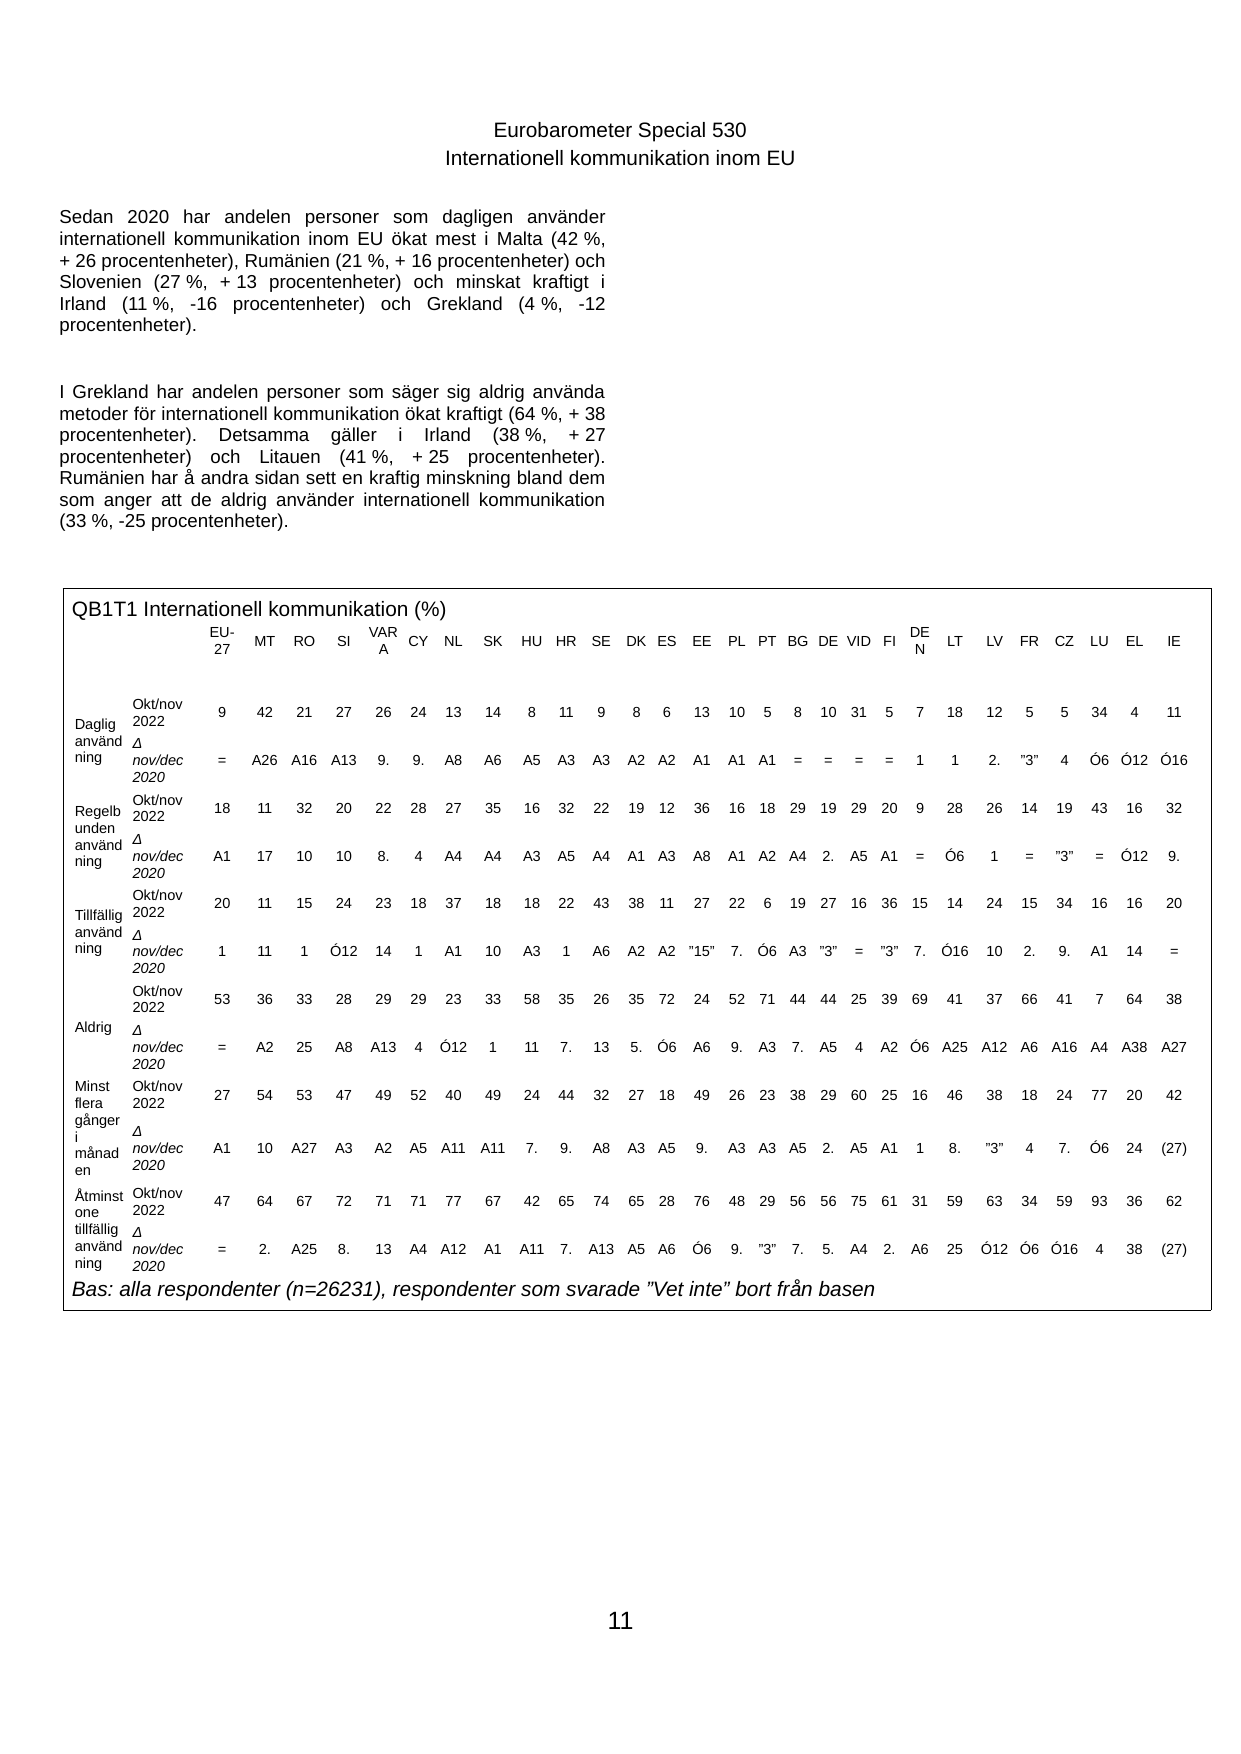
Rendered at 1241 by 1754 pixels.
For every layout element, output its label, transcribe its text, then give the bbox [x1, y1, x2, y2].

table_header SE [581, 621, 621, 661]
table_cell 16 [513, 789, 551, 828]
table_cell Okt/nov 2022 [129, 789, 199, 828]
table_cell 11 [245, 884, 284, 923]
table_cell Ó12 [975, 1221, 1014, 1277]
table_cell 49 [364, 1075, 403, 1114]
table_cell ”3” [975, 1114, 1014, 1181]
table_cell 32 [284, 789, 324, 828]
table_cell 14 [473, 693, 513, 732]
table_cell 2. [1014, 923, 1044, 979]
table_cell 77 [1084, 1075, 1114, 1114]
table_cell А26 [245, 732, 284, 788]
table_cell А3 [621, 1114, 651, 1181]
table_cell 2. [975, 732, 1014, 788]
table_cell 26 [721, 1075, 752, 1114]
table_cell 9 [905, 789, 935, 828]
table_cell А11 [434, 1114, 473, 1181]
table_cell 65 [551, 1181, 581, 1221]
table_cell 93 [1084, 1181, 1114, 1221]
table_cell 14 [1014, 789, 1044, 828]
table_cell [1045, 661, 1084, 693]
table_cell 31 [844, 693, 874, 732]
table_cell 54 [245, 1075, 284, 1114]
table_cell 32 [551, 789, 581, 828]
table_cell 28 [651, 1181, 682, 1221]
table_cell 20 [1154, 884, 1194, 923]
text I Grekland har andelen personer som säger sig aldrig använda metoder för internationell kommunikation ökat kraftigt (64 %, + 38 procentenheter). Detsamma gäller i Irland (38 %, + 27 procentenheter) och Litauen (41 %, + 25 procentenheter). Rumänien har å andra sidan sett en kraftig minskning bland dem som anger att de aldrig använder internationell kommunikation (33 %, -25 procentenheter). [59, 381, 605, 532]
table_cell 23 [752, 1075, 782, 1114]
table_cell А2 [621, 732, 651, 788]
table_cell А3 [651, 828, 682, 884]
table_cell 29 [752, 1181, 782, 1221]
table_cell А1 [621, 828, 651, 884]
table_cell 74 [581, 1181, 621, 1221]
table_cell Okt/nov 2022 [129, 1075, 199, 1114]
table_cell Ó12 [1115, 732, 1154, 788]
table_header VID [844, 621, 874, 661]
table_cell 36 [1115, 1181, 1154, 1221]
table_cell А6 [651, 1221, 682, 1277]
table_cell А5 [783, 1114, 813, 1181]
table_cell 10 [721, 693, 752, 732]
table_cell 18 [752, 789, 782, 828]
table_cell 26 [581, 980, 621, 1019]
table_cell 7. [783, 1019, 813, 1075]
table_cell Okt/nov 2022 [129, 1181, 199, 1221]
table_cell [752, 661, 782, 693]
table_cell А6 [682, 1019, 721, 1075]
table_cell ”3” [813, 923, 843, 979]
table_cell 25 [935, 1221, 974, 1277]
table_cell 12 [975, 693, 1014, 732]
table_cell [874, 661, 904, 693]
table_cell 7. [1045, 1114, 1084, 1181]
table_cell А3 [551, 732, 581, 788]
table_header DE [813, 621, 843, 661]
table_cell 18 [935, 693, 974, 732]
table_cell 23 [434, 980, 473, 1019]
table_cell 12 [651, 789, 682, 828]
table_cell Okt/nov 2022 [129, 693, 199, 732]
table_cell [513, 661, 551, 693]
table_cell 32 [581, 1075, 621, 1114]
table_cell 43 [1084, 789, 1114, 828]
table_cell 7. [783, 1221, 813, 1277]
table_cell 36 [682, 789, 721, 828]
table_cell 34 [1084, 693, 1114, 732]
table_cell = [199, 1221, 245, 1277]
table_cell 18 [513, 884, 551, 923]
table_cell А8 [581, 1114, 621, 1181]
table_cell = [1154, 923, 1194, 979]
table_cell 35 [621, 980, 651, 1019]
table_cell 27 [682, 884, 721, 923]
table_cell Ó16 [935, 923, 974, 979]
table_cell А1 [752, 732, 782, 788]
table_cell 9. [721, 1221, 752, 1277]
table_cell 1 [975, 828, 1014, 884]
table_cell = [1014, 828, 1044, 884]
table_cell 7. [905, 923, 935, 979]
table_cell 64 [1115, 980, 1154, 1019]
table_cell А5 [513, 732, 551, 788]
table_cell 16 [721, 789, 752, 828]
table_cell А3 [721, 1114, 752, 1181]
table_cell 69 [905, 980, 935, 1019]
table_cell А5 [403, 1114, 433, 1181]
table_cell 13 [434, 693, 473, 732]
table_cell А2 [621, 923, 651, 979]
table_cell 27 [621, 1075, 651, 1114]
table_cell 58 [513, 980, 551, 1019]
table_cell А11 [473, 1114, 513, 1181]
table_cell 1 [551, 923, 581, 979]
table_cell 11 [245, 923, 284, 979]
table_cell А3 [752, 1019, 782, 1075]
table_cell 9 [581, 693, 621, 732]
table_cell Ó12 [1115, 828, 1154, 884]
table_cell 24 [324, 884, 363, 923]
table_cell 7. [551, 1221, 581, 1277]
table_cell А8 [324, 1019, 363, 1075]
table_header SI [324, 621, 363, 661]
table_cell Δ nov/dec 2020 [129, 1114, 199, 1181]
table_cell [199, 661, 245, 693]
table_cell 4 [1115, 693, 1154, 732]
table_header CY [403, 621, 433, 661]
table_cell А3 [581, 732, 621, 788]
table_cell Ó6 [1084, 1114, 1114, 1181]
table_cell 46 [935, 1075, 974, 1114]
table_cell 16 [905, 1075, 935, 1114]
table_cell 25 [844, 980, 874, 1019]
table_cell 16 [1115, 884, 1154, 923]
table_header PT [752, 621, 782, 661]
table_cell 9. [364, 732, 403, 788]
table_cell [905, 661, 935, 693]
table_header EE [682, 621, 721, 661]
table_cell = [844, 732, 874, 788]
table_cell А4 [1084, 1019, 1114, 1075]
table_cell А16 [1045, 1019, 1084, 1075]
table_cell 18 [1014, 1075, 1044, 1114]
table_cell А4 [844, 1221, 874, 1277]
table_cell 15 [284, 884, 324, 923]
table_cell 20 [1115, 1075, 1154, 1114]
table_cell А4 [581, 828, 621, 884]
table_cell 11 [513, 1019, 551, 1075]
table_cell Δ nov/dec 2020 [129, 732, 199, 788]
table_cell [682, 661, 721, 693]
table_cell 38 [783, 1075, 813, 1114]
table_cell А2 [651, 732, 682, 788]
table_cell = [844, 923, 874, 979]
table_cell 11 [651, 884, 682, 923]
table_header [72, 621, 129, 661]
table_cell А1 [473, 1221, 513, 1277]
table_cell 28 [935, 789, 974, 828]
table_cell 40 [434, 1075, 473, 1114]
table_cell 4 [1084, 1221, 1114, 1277]
table_cell А1 [199, 1114, 245, 1181]
table_cell 2. [813, 1114, 843, 1181]
table_cell 2. [245, 1221, 284, 1277]
table_cell 6 [752, 884, 782, 923]
table_cell А6 [473, 732, 513, 788]
table_cell 9. [551, 1114, 581, 1181]
table_cell 7. [513, 1114, 551, 1181]
table_cell 1 [199, 923, 245, 979]
table_cell 47 [324, 1075, 363, 1114]
table_cell 31 [905, 1181, 935, 1221]
table_cell 18 [651, 1075, 682, 1114]
table_cell 21 [284, 693, 324, 732]
table_cell А8 [682, 828, 721, 884]
table_cell Ó6 [1084, 732, 1114, 788]
table_cell А1 [874, 1114, 904, 1181]
table_cell А4 [783, 828, 813, 884]
table_cell А1 [682, 732, 721, 788]
table_cell А13 [581, 1221, 621, 1277]
table_header EL [1115, 621, 1154, 661]
table_cell 38 [1115, 1221, 1154, 1277]
table_cell 1 [905, 1114, 935, 1181]
table_cell 8 [783, 693, 813, 732]
table_header SK [473, 621, 513, 661]
table_cell 19 [783, 884, 813, 923]
table_cell А5 [551, 828, 581, 884]
table_cell А12 [975, 1019, 1014, 1075]
table_cell 29 [364, 980, 403, 1019]
table_cell [473, 661, 513, 693]
table_cell Daglig användning [72, 693, 129, 788]
table_cell 24 [513, 1075, 551, 1114]
table_cell 1 [905, 732, 935, 788]
table_cell 38 [621, 884, 651, 923]
table_cell А25 [284, 1221, 324, 1277]
table_cell А3 [752, 1114, 782, 1181]
table_cell 49 [473, 1075, 513, 1114]
table_header IE [1154, 621, 1194, 661]
table_cell 27 [199, 1075, 245, 1114]
table_cell 13 [581, 1019, 621, 1075]
table_cell = [874, 732, 904, 788]
table_cell 8 [621, 693, 651, 732]
text Sedan 2020 har andelen personer som dagligen använder internationell kommunikation inom EU ökat mest i Malta (42 %, + 26 procentenheter), Rumänien (21 %, + 16 procentenheter) och Slovenien (27 %, + 13 procentenheter) och minskat kraftigt i Irland (11 %, -16 procentenheter) och Grekland (4 %, -12 procentenheter). [59, 206, 605, 336]
table_cell 20 [324, 789, 363, 828]
table_cell 52 [403, 1075, 433, 1114]
table_cell 22 [364, 789, 403, 828]
table_cell 26 [364, 693, 403, 732]
table_cell 59 [1045, 1181, 1084, 1221]
table_cell 41 [935, 980, 974, 1019]
table_cell 32 [1154, 789, 1194, 828]
table_cell 59 [935, 1181, 974, 1221]
table_cell 44 [783, 980, 813, 1019]
table_cell Okt/nov 2022 [129, 980, 199, 1019]
table_cell [581, 661, 621, 693]
table_cell 60 [844, 1075, 874, 1114]
table_cell 44 [551, 1075, 581, 1114]
table_cell А12 [434, 1221, 473, 1277]
table_cell А1 [874, 828, 904, 884]
table_cell 4 [403, 1019, 433, 1075]
table_cell 26 [975, 789, 1014, 828]
table_cell 9. [1154, 828, 1194, 884]
table_cell ”3” [1045, 828, 1084, 884]
table_cell 2. [874, 1221, 904, 1277]
table_cell = [199, 1019, 245, 1075]
table_cell 13 [364, 1221, 403, 1277]
table_cell А38 [1115, 1019, 1154, 1075]
table_cell ”15” [682, 923, 721, 979]
table_cell 5 [874, 693, 904, 732]
table_cell 75 [844, 1181, 874, 1221]
table_cell 66 [1014, 980, 1044, 1019]
table_header HR [551, 621, 581, 661]
table_cell 72 [651, 980, 682, 1019]
table_header ES [651, 621, 682, 661]
table_cell 8. [935, 1114, 974, 1181]
table_cell 15 [1014, 884, 1044, 923]
table_cell 53 [284, 1075, 324, 1114]
table_cell 53 [199, 980, 245, 1019]
table_cell [813, 661, 843, 693]
table_cell 63 [975, 1181, 1014, 1221]
table_cell А8 [434, 732, 473, 788]
table_cell 38 [1154, 980, 1194, 1019]
table_cell 20 [199, 884, 245, 923]
table_cell [651, 661, 682, 693]
table_cell 14 [935, 884, 974, 923]
table_cell А3 [513, 923, 551, 979]
table_cell А6 [581, 923, 621, 979]
table_cell 76 [682, 1181, 721, 1221]
table_cell 14 [364, 923, 403, 979]
table_cell 42 [245, 693, 284, 732]
table_cell = [1084, 828, 1114, 884]
table_cell ”3” [874, 923, 904, 979]
table_cell 5 [1014, 693, 1044, 732]
table_cell 2. [813, 828, 843, 884]
table_cell А1 [1084, 923, 1114, 979]
table_cell = [905, 828, 935, 884]
table_cell А1 [434, 923, 473, 979]
table_cell 77 [434, 1181, 473, 1221]
table_cell 18 [473, 884, 513, 923]
table_cell 17 [245, 828, 284, 884]
table_cell 9. [721, 1019, 752, 1075]
table_cell 27 [324, 693, 363, 732]
table_cell Aldrig [72, 980, 129, 1075]
table_cell Ó6 [905, 1019, 935, 1075]
table_cell 37 [434, 884, 473, 923]
table_cell = [783, 732, 813, 788]
table_cell 9. [403, 732, 433, 788]
table_cell 24 [403, 693, 433, 732]
table_cell 22 [551, 884, 581, 923]
table_cell 71 [403, 1181, 433, 1221]
table_cell 10 [284, 828, 324, 884]
table_cell 11 [245, 789, 284, 828]
table_cell А27 [1154, 1019, 1194, 1075]
table_header LV [975, 621, 1014, 661]
table_cell 9. [682, 1114, 721, 1181]
table_cell 28 [403, 789, 433, 828]
table_cell 49 [682, 1075, 721, 1114]
table_cell А5 [651, 1114, 682, 1181]
table_cell [975, 661, 1014, 693]
table_cell 36 [874, 884, 904, 923]
table_cell 33 [473, 980, 513, 1019]
text Bas: alla respondenter (n=26231), respondenter som svarade ”Vet inte” bort från basen [72, 1277, 1202, 1301]
table_cell 5. [621, 1019, 651, 1075]
table_cell [1154, 661, 1194, 693]
table_cell А3 [513, 828, 551, 884]
table_cell А3 [783, 923, 813, 979]
table_cell 8 [513, 693, 551, 732]
table_cell 4 [844, 1019, 874, 1075]
table_header LU [1084, 621, 1114, 661]
table_cell А1 [199, 828, 245, 884]
table_header [129, 621, 199, 661]
table_cell [403, 661, 433, 693]
table_header NL [434, 621, 473, 661]
table_cell [364, 661, 403, 693]
table_cell Okt/nov 2022 [129, 884, 199, 923]
table_header CZ [1045, 621, 1084, 661]
table_cell А3 [324, 1114, 363, 1181]
table_header DK [621, 621, 651, 661]
table_cell А4 [403, 1221, 433, 1277]
table_cell 18 [199, 789, 245, 828]
table_cell 10 [473, 923, 513, 979]
table_cell 9. [1045, 923, 1084, 979]
table_cell 1 [473, 1019, 513, 1075]
table_cell А13 [364, 1019, 403, 1075]
table_cell 7 [1084, 980, 1114, 1019]
table_cell А27 [284, 1114, 324, 1181]
table_header LT [935, 621, 974, 661]
table_cell А4 [473, 828, 513, 884]
table_cell 16 [1115, 789, 1154, 828]
table_cell 71 [752, 980, 782, 1019]
table_cell [721, 661, 752, 693]
table_cell А5 [621, 1221, 651, 1277]
table_cell 24 [682, 980, 721, 1019]
table_cell 29 [403, 980, 433, 1019]
table_header PL [721, 621, 752, 661]
table_cell 10 [975, 923, 1014, 979]
table_cell 4 [1045, 732, 1084, 788]
table_cell [551, 661, 581, 693]
table_cell 27 [434, 789, 473, 828]
table_cell ”3” [752, 1221, 782, 1277]
table_cell Minst flera gånger i månaden [72, 1075, 129, 1181]
table_cell 10 [324, 828, 363, 884]
table_cell 35 [551, 980, 581, 1019]
table_cell 34 [1014, 1181, 1044, 1221]
table_cell [284, 661, 324, 693]
table_cell 8. [324, 1221, 363, 1277]
table_cell 14 [1115, 923, 1154, 979]
table_cell [129, 661, 199, 693]
table_cell 15 [905, 884, 935, 923]
table_cell [324, 661, 363, 693]
table_cell 25 [284, 1019, 324, 1075]
table_cell [72, 661, 129, 693]
table_cell 56 [813, 1181, 843, 1221]
table_cell 19 [1045, 789, 1084, 828]
table_cell 6 [651, 693, 682, 732]
table_cell 41 [1045, 980, 1084, 1019]
table_cell 39 [874, 980, 904, 1019]
table_cell 29 [783, 789, 813, 828]
table_cell 25 [874, 1075, 904, 1114]
table_header MT [245, 621, 284, 661]
table_header EU-27 [199, 621, 245, 661]
table_cell 28 [324, 980, 363, 1019]
table_cell 16 [1084, 884, 1114, 923]
table_cell 1 [935, 732, 974, 788]
table_header FR [1014, 621, 1044, 661]
table_cell Ó6 [752, 923, 782, 979]
table_header DEN [905, 621, 935, 661]
table_cell 52 [721, 980, 752, 1019]
table_cell 10 [245, 1114, 284, 1181]
table_cell = [813, 732, 843, 788]
table_cell ”3” [1014, 732, 1044, 788]
table_cell 72 [324, 1181, 363, 1221]
table_cell А1 [721, 828, 752, 884]
table_cell 11 [551, 693, 581, 732]
table_cell 42 [513, 1181, 551, 1221]
table_cell Ó6 [682, 1221, 721, 1277]
table_cell 43 [581, 884, 621, 923]
table_cell 18 [403, 884, 433, 923]
table_cell 27 [813, 884, 843, 923]
table_cell 34 [1045, 884, 1084, 923]
table_cell А11 [513, 1221, 551, 1277]
table_cell А4 [434, 828, 473, 884]
table_cell 65 [621, 1181, 651, 1221]
table_cell А13 [324, 732, 363, 788]
table_cell Δ nov/dec 2020 [129, 1019, 199, 1075]
table_cell 62 [1154, 1181, 1194, 1221]
table_cell А2 [364, 1114, 403, 1181]
table_cell 1 [403, 923, 433, 979]
table_cell 24 [1115, 1114, 1154, 1181]
table_cell 10 [813, 693, 843, 732]
table_cell 67 [473, 1181, 513, 1221]
table_cell 5 [752, 693, 782, 732]
table_cell А2 [752, 828, 782, 884]
table_cell 24 [975, 884, 1014, 923]
table_cell 38 [975, 1075, 1014, 1114]
table_cell 4 [403, 828, 433, 884]
table_cell 19 [621, 789, 651, 828]
table_cell 7. [551, 1019, 581, 1075]
table_cell А2 [245, 1019, 284, 1075]
table_header VARA [364, 621, 403, 661]
table_cell 29 [844, 789, 874, 828]
table_cell Ó6 [1014, 1221, 1044, 1277]
table_cell Ó6 [935, 828, 974, 884]
table_cell А5 [844, 1114, 874, 1181]
table_cell 42 [1154, 1075, 1194, 1114]
table_cell (27) [1154, 1114, 1194, 1181]
table_cell [245, 661, 284, 693]
table_cell 1 [284, 923, 324, 979]
table_cell 24 [1045, 1075, 1084, 1114]
table_cell Ó12 [434, 1019, 473, 1075]
table_cell 8. [364, 828, 403, 884]
table_cell А2 [874, 1019, 904, 1075]
table_cell А25 [935, 1019, 974, 1075]
table_cell [783, 661, 813, 693]
table_cell 7 [905, 693, 935, 732]
table_cell 71 [364, 1181, 403, 1221]
table_cell Δ nov/dec 2020 [129, 923, 199, 979]
table_cell А6 [1014, 1019, 1044, 1075]
table_cell 64 [245, 1181, 284, 1221]
table_cell 13 [682, 693, 721, 732]
table_cell 33 [284, 980, 324, 1019]
table_cell 23 [364, 884, 403, 923]
table_cell (27) [1154, 1221, 1194, 1277]
table_cell А2 [651, 923, 682, 979]
table_cell 4 [1014, 1114, 1044, 1181]
table_cell Ó16 [1154, 732, 1194, 788]
table_header RO [284, 621, 324, 661]
table_cell 37 [975, 980, 1014, 1019]
table_cell А6 [905, 1221, 935, 1277]
table_cell Δ nov/dec 2020 [129, 1221, 199, 1277]
table_cell Åtminstone tillfällig användning [72, 1181, 129, 1277]
table_cell 47 [199, 1181, 245, 1221]
table_cell 22 [581, 789, 621, 828]
table_cell 61 [874, 1181, 904, 1221]
table_header FI [874, 621, 904, 661]
table_cell 19 [813, 789, 843, 828]
table_cell Ó6 [651, 1019, 682, 1075]
table_cell А5 [813, 1019, 843, 1075]
table_cell 5 [1045, 693, 1084, 732]
text QB1T1 Internationell kommunikation (%) [72, 597, 1202, 621]
table_cell 35 [473, 789, 513, 828]
table_cell А1 [721, 732, 752, 788]
table_cell [1014, 661, 1044, 693]
table_cell [621, 661, 651, 693]
table_header BG [783, 621, 813, 661]
table_header HU [513, 621, 551, 661]
table_cell 16 [844, 884, 874, 923]
table_cell [844, 661, 874, 693]
table_cell 20 [874, 789, 904, 828]
table_cell = [199, 732, 245, 788]
table_cell А16 [284, 732, 324, 788]
table_cell 7. [721, 923, 752, 979]
table_cell 48 [721, 1181, 752, 1221]
table_cell Tillfällig användning [72, 884, 129, 979]
table_cell 29 [813, 1075, 843, 1114]
table_cell [935, 661, 974, 693]
table_cell Δ nov/dec 2020 [129, 828, 199, 884]
table_cell 67 [284, 1181, 324, 1221]
table_cell [434, 661, 473, 693]
table_cell Regelbunden användning [72, 789, 129, 884]
table_cell 44 [813, 980, 843, 1019]
table_cell 11 [1154, 693, 1194, 732]
table_cell 56 [783, 1181, 813, 1221]
table_cell 36 [245, 980, 284, 1019]
table_cell 9 [199, 693, 245, 732]
table_cell [1115, 661, 1154, 693]
table_cell А5 [844, 828, 874, 884]
table_cell [1084, 661, 1114, 693]
table_cell 5. [813, 1221, 843, 1277]
table_cell 22 [721, 884, 752, 923]
table_cell Ó16 [1045, 1221, 1084, 1277]
table_cell Ó12 [324, 923, 363, 979]
